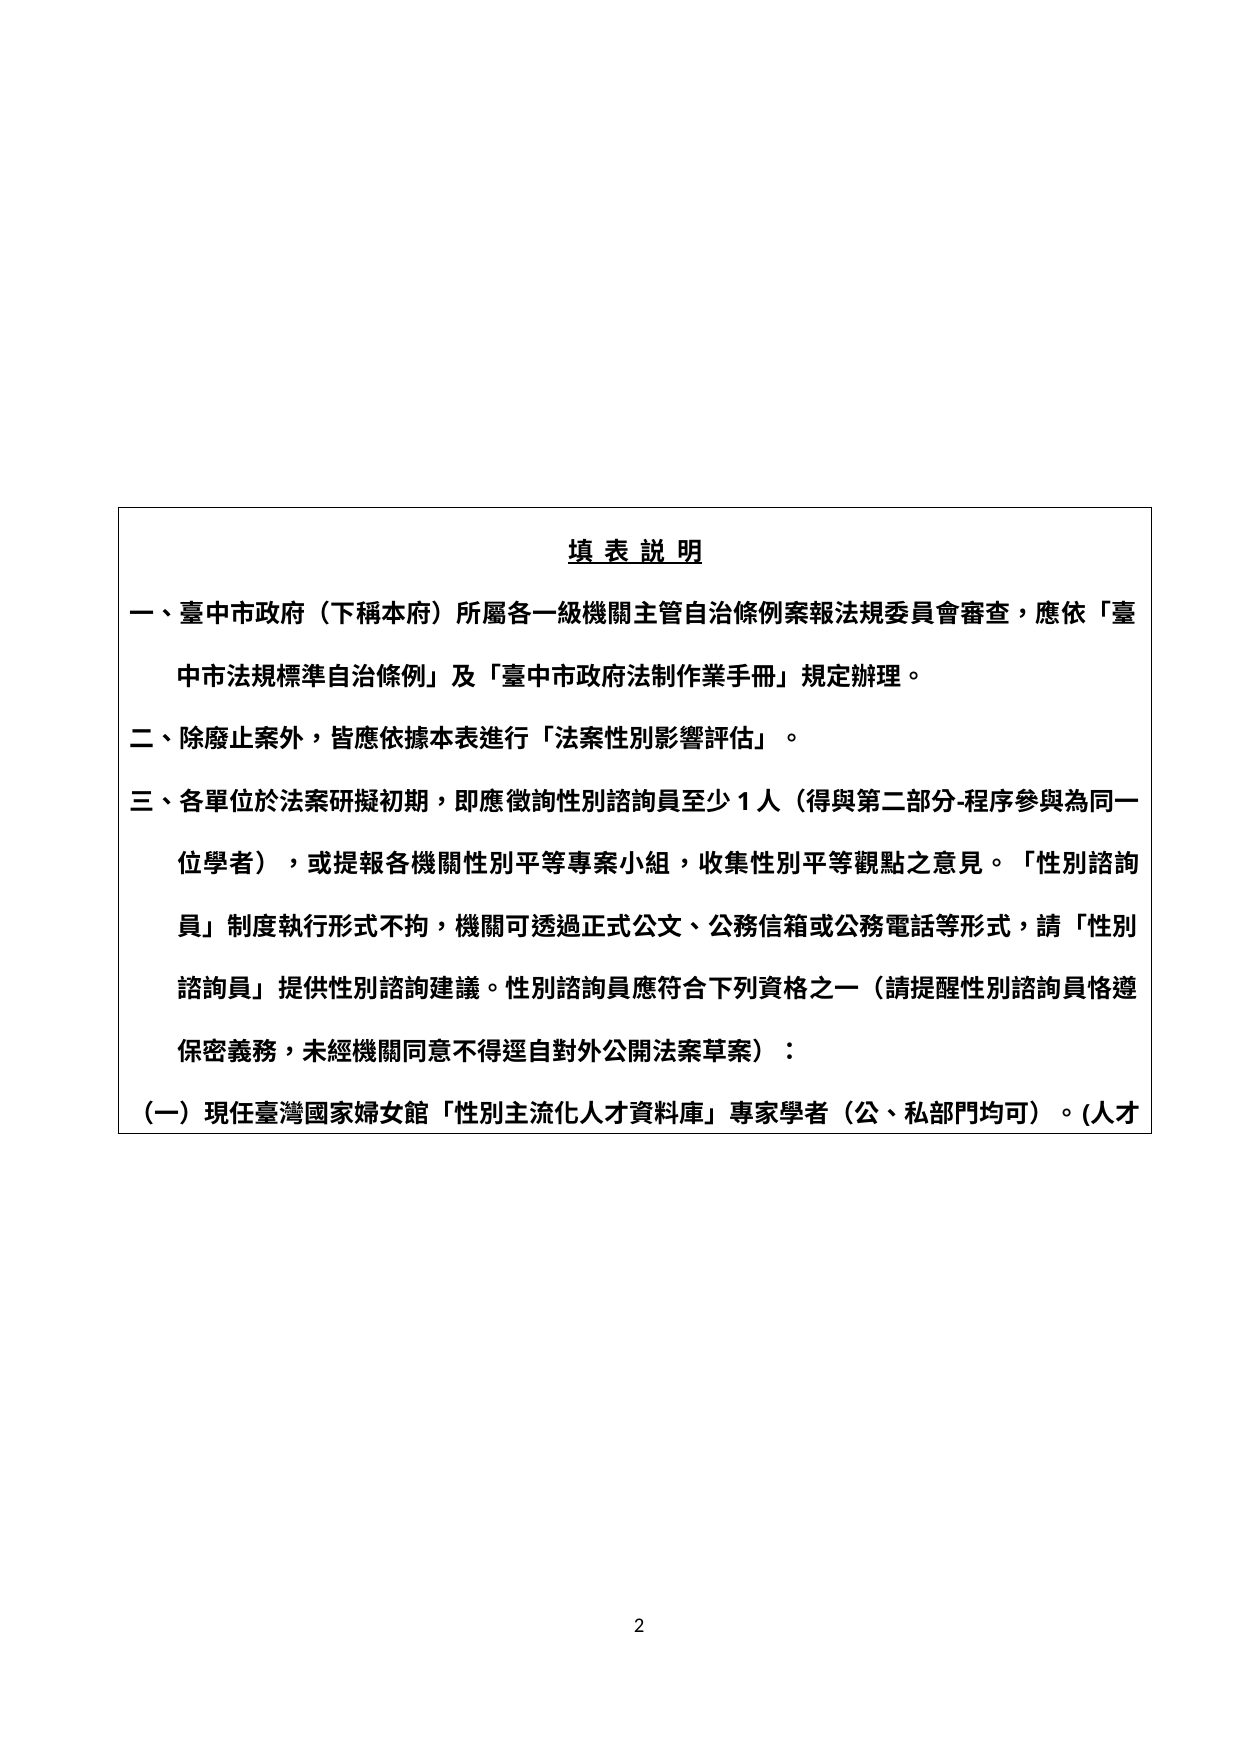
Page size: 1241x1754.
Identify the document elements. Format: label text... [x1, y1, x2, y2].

table_cell 填 表 説 明 一、臺中市政府（下稱本府）所屬各一級機關主管自治條例案報法規委員會審查，應依「臺中市法規標準自治條例」及「臺中市政府法制作業手冊」規定辦理。 二、除廢止案外，皆應依據本表進行「法案性別影響評估」。 三、各單位於法案研擬初期，即應徵詢性別諮詢員至少1人（得與第二部分-程序參與為同一位學者），或提報各機關性別平等專案小組，收集性別平等觀點之意見。「性別諮詢員」制度執行形式不拘，機關可透過正式公文、公務信箱或公務電話等形式，請「性別諮詢員」提供性別諮詢建議。性別諮詢員應符合下列資格之一（請提醒性別諮詢員恪遵保密義務，未經機關同意不得逕自對外公開法案草案）： （一）現任臺灣國家婦女館「性別主流化人才資料庫」專家學者（公、私部門均可）。(人才 [119, 508, 1151, 1133]
